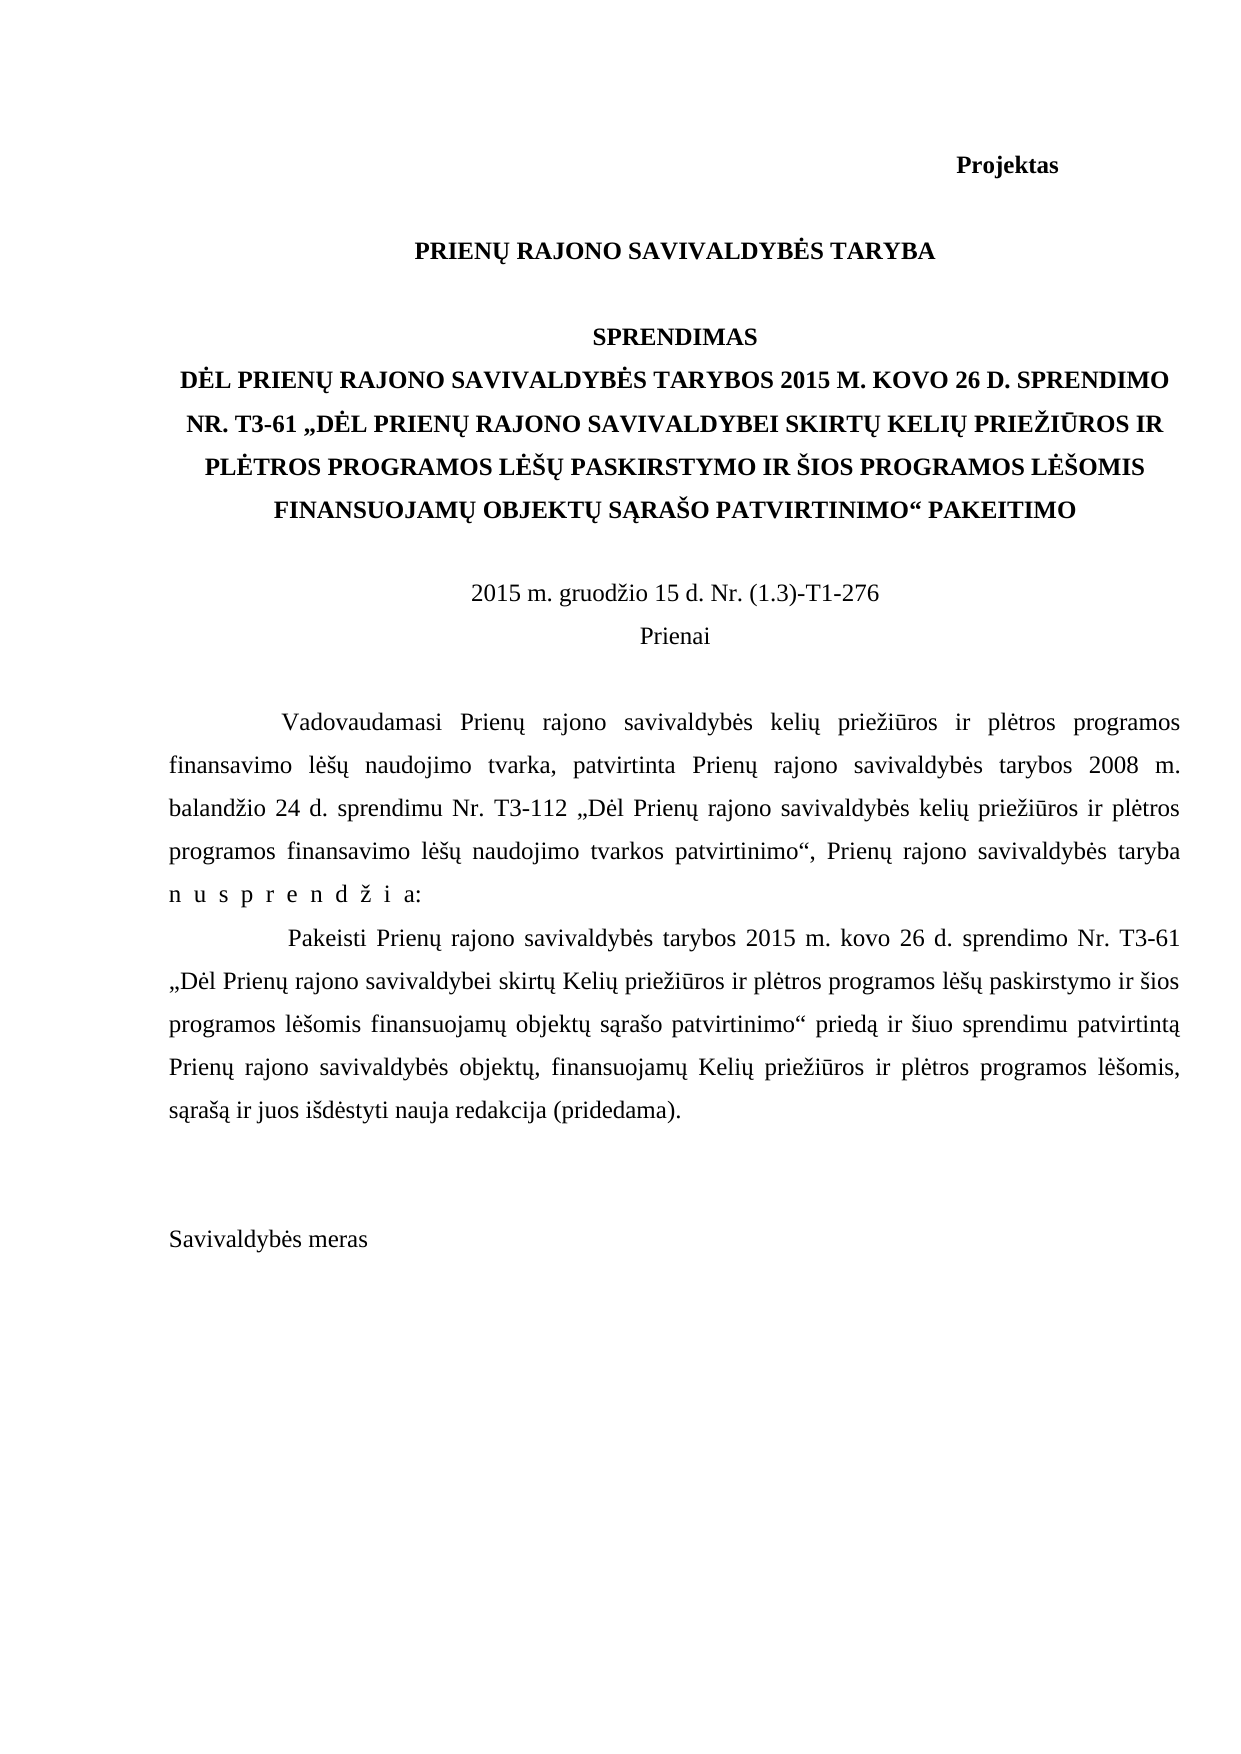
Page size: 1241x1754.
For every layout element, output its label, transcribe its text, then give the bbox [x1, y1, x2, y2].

text PRIENŲ RAJONO SAVIVALDYBĖS TARYBA [169, 236, 1181, 265]
text Savivaldybės meras [169, 1224, 1181, 1253]
text 2015 m. gruodžio 15 d. Nr. (1.3)-T1-276 [169, 578, 1181, 606]
text Pakeisti Prienų rajono savivaldybės tarybos 2015 m. kovo 26 d. sprendimo Nr. T3-61 „Dėl Prienų rajono savivaldybei skirtų Kelių priežiūros ir plėtros programos lėšų paskirstymo ir šios programos lėšomis finansuojamų objektų sąrašo patvirtinimo“ priedą ir šiuo sprendimu patvirtintą Prienų rajono savivaldybės objektų, finansuojamų Kelių priežiūros ir plėtros programos lėšomis, sąrašą ir juos išdėstyti nauja redakcija (pridedama). [169, 923, 1181, 1124]
text Sprendimas [169, 322, 1181, 351]
text Projektas [169, 150, 1181, 179]
text Prienai [169, 621, 1181, 649]
text DĖL PRIENŲ RAJONO SAVIVALDYBĖS TARYBOS 2015 M. KOVO 26 D. SPRENDIMO NR. T3-61 „DĖL PRIENŲ RAJONO SAVIVALDYBEI SKIRTŲ KELIŲ PRIEŽIŪROS IR PLĖTROS PROGRAMOS LĖŠŲ PASKIRSTYMO IR ŠIOS PROGRAMOS LĖŠOMIS FINANSUOJAMŲ OBJEKTŲ SĄRAŠO PATVIRTINIMO“ PAKEITIMO [169, 366, 1181, 524]
text Vadovaudamasi Prienų rajono savivaldybės kelių priežiūros ir plėtros programos finansavimo lėšų naudojimo tvarka, patvirtinta Prienų rajono savivaldybės tarybos 2008 m. balandžio 24 d. sprendimu Nr. T3-112 „Dėl Prienų rajono savivaldybės kelių priežiūros ir plėtros programos finansavimo lėšų naudojimo tvarkos patvirtinimo“, Prienų rajono savivaldybės taryba nusprendžia: [169, 707, 1181, 908]
